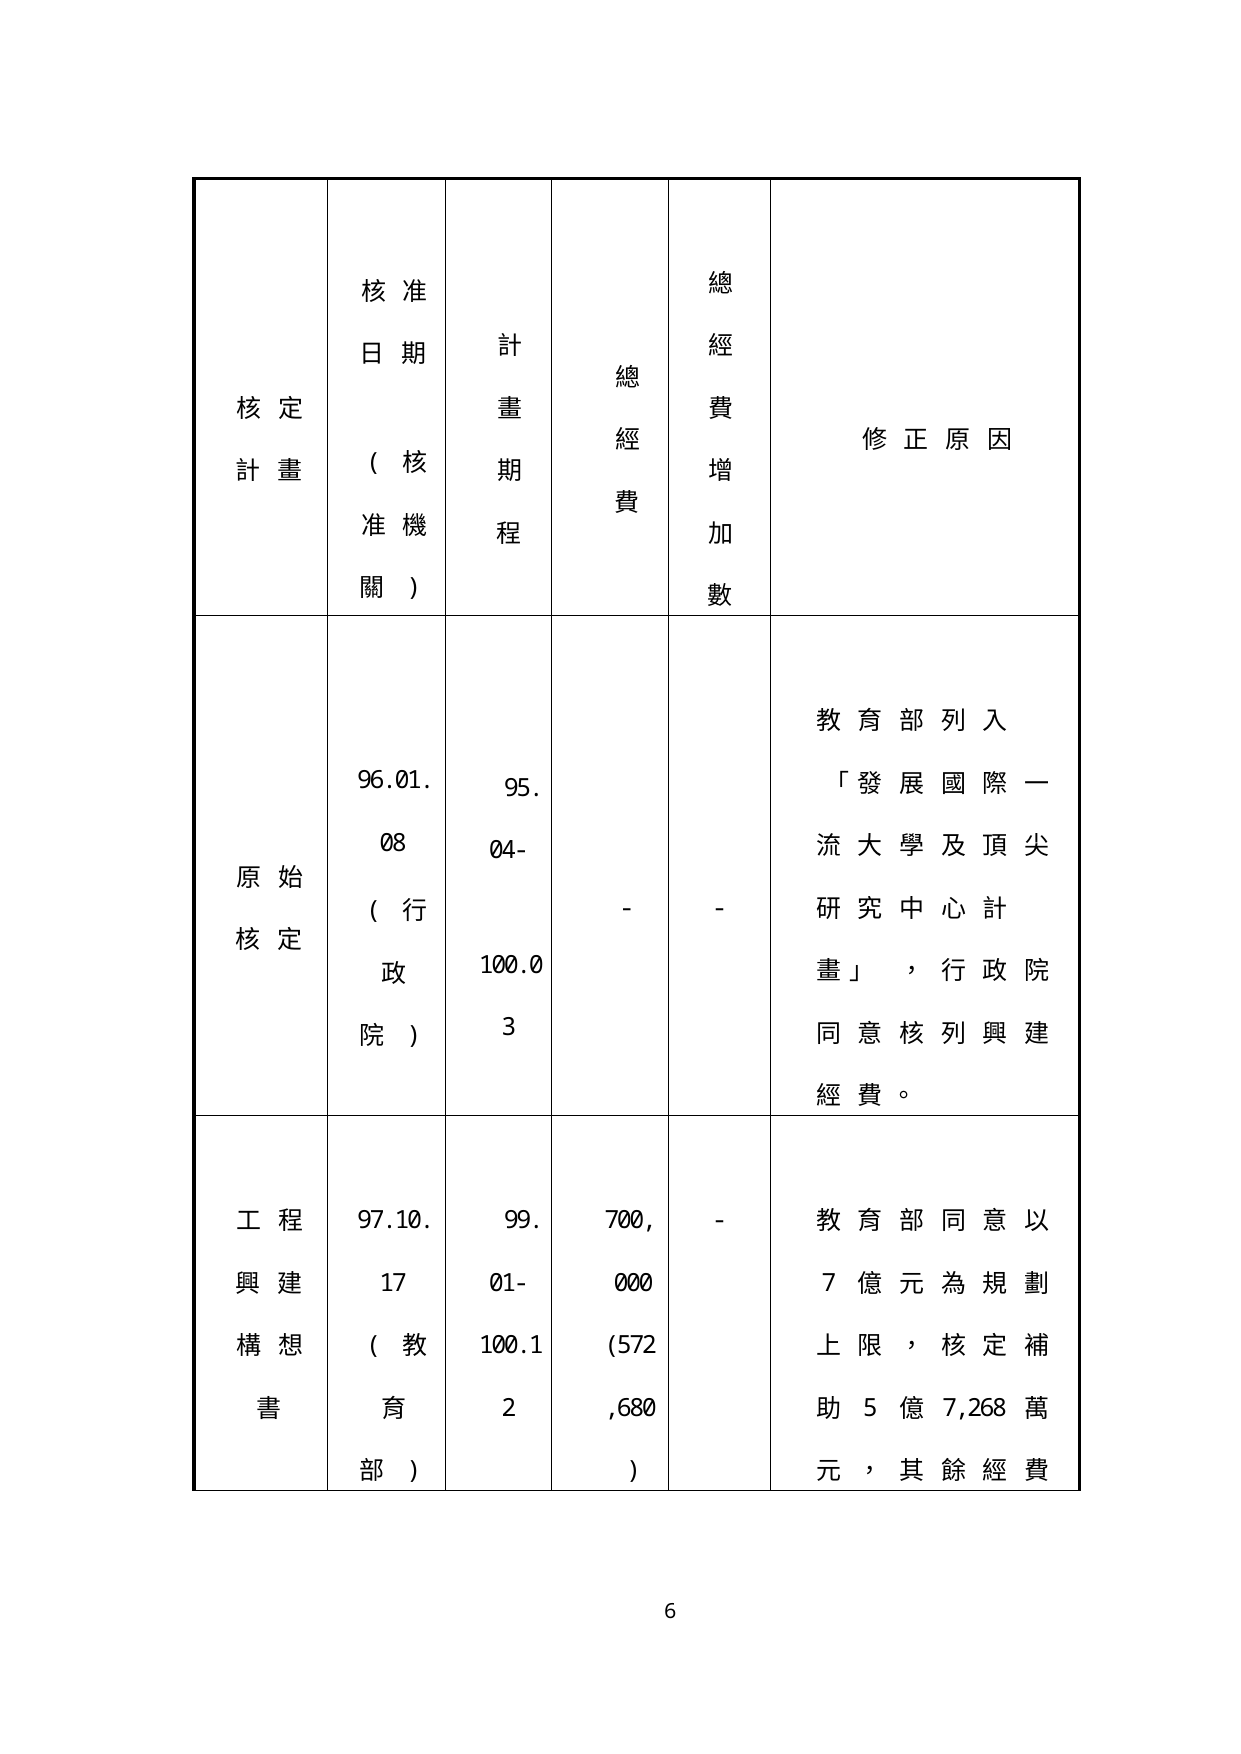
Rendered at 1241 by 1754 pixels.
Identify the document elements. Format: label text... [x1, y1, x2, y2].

table_cell - [669, 1116, 770, 1490]
table_header 核定計畫 [196, 180, 327, 615]
table_cell 教育部同意以7億元為規劃上限，核定補助5億7,268萬元，其餘經費 [771, 1116, 1078, 1490]
table_header 核准日期 (核准機關) [328, 180, 445, 615]
table_cell 95.04- 100.03 [446, 616, 551, 1115]
table_cell 工程興建 構想書 [196, 1116, 327, 1490]
table_cell 97.10.17 (教育部) [328, 1116, 445, 1490]
table_cell - [669, 616, 770, 1115]
table_cell 原始核定 [196, 616, 327, 1115]
table_cell 700,000 (572,680) [552, 1116, 668, 1490]
table_header 修正原因 [771, 180, 1078, 615]
table_cell 教育部列入「發展國際一流大學及頂尖研究中心計畫」，行政院同意核列興建經費。 [771, 616, 1078, 1115]
table_cell 96.01.08 (行政院) [328, 616, 445, 1115]
table_header 總經費增加數 [669, 180, 770, 615]
table_header 總經費 [552, 180, 668, 615]
table_cell - [552, 616, 668, 1115]
table_header 計畫期程 [446, 180, 551, 615]
table_cell 99.01- 100.12 [446, 1116, 551, 1490]
